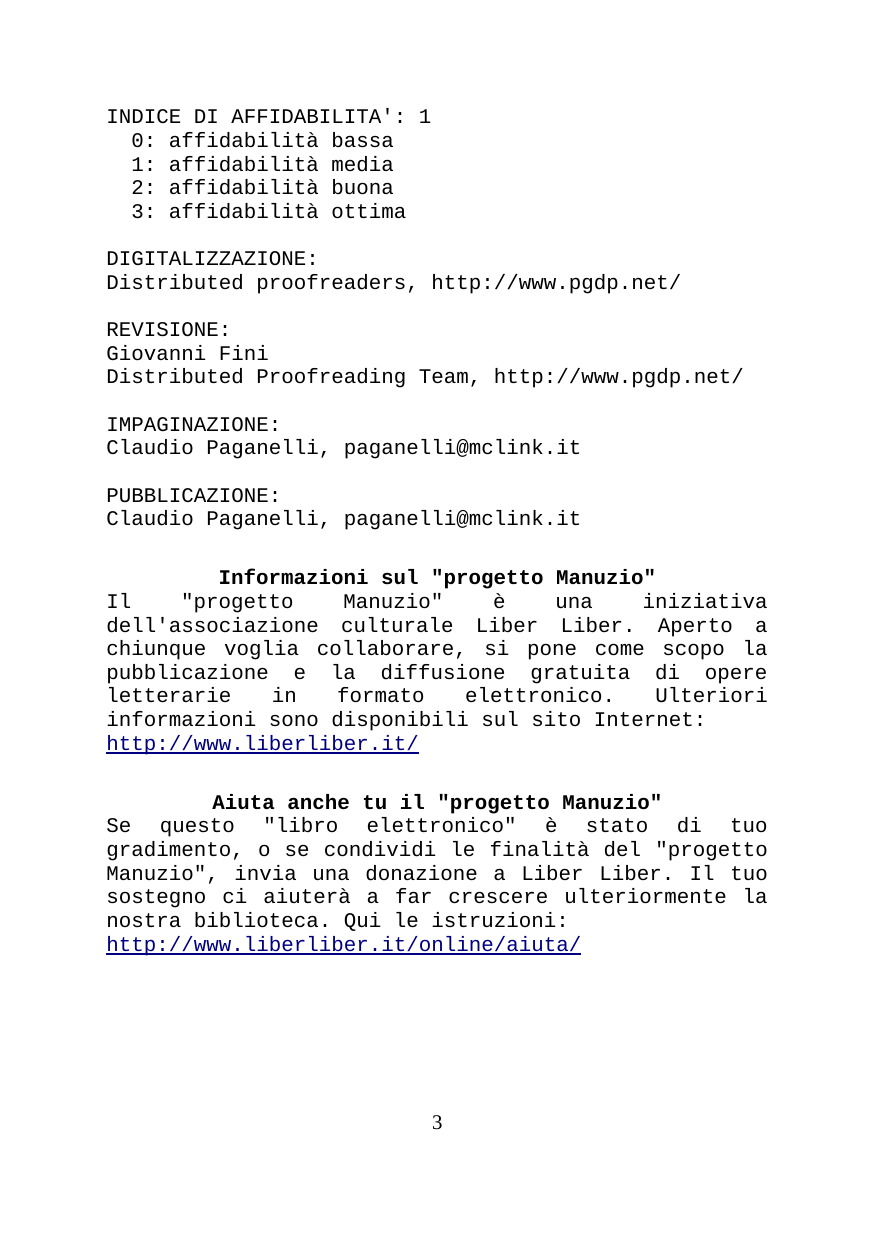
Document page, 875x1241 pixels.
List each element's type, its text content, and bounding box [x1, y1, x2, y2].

text DIGITALIZZAZIONE: [106, 248, 768, 272]
text Informazioni sul "progetto Manuzio" [106, 567, 768, 591]
text http://www.liberliber.it/online/aiuta/ [106, 934, 768, 957]
text IMPAGINAZIONE: [106, 414, 768, 437]
text PUBBLICAZIONE: [106, 484, 768, 508]
text http://www.liberliber.it/ [106, 733, 768, 756]
text Distributed Proofreading Team, http://www.pgdp.net/ [106, 366, 768, 390]
text REVISIONE: [106, 319, 768, 343]
text Distributed proofreaders, http://www.pgdp.net/ [106, 272, 768, 295]
text Giovanni Fini [106, 343, 768, 366]
text 1: affidabilità media [106, 153, 768, 177]
text Il "progetto Manuzio" è una iniziativa dell'associazione culturale Liber Liber. Aperto a chiunque voglia collaborare, si pone come scopo la pubblicazione e la diffusione gratuita di opere letterarie in formato elettronico. Ulteriori informazioni sono disponibili sul sito Internet: [106, 591, 768, 733]
text Claudio Paganelli, paganelli@mclink.it [106, 508, 768, 532]
text INDICE DI AFFIDABILITA': 1 [106, 106, 768, 130]
text Aiuta anche tu il "progetto Manuzio" [106, 792, 768, 816]
text Claudio Paganelli, paganelli@mclink.it [106, 437, 768, 461]
text 2: affidabilità buona [106, 177, 768, 201]
text Se questo "libro elettronico" è stato di tuo gradimento, o se condividi le finalità del "progetto Manuzio", invia una donazione a Liber Liber. Il tuo sostegno ci aiuterà a far crescere ulteriormente la nostra biblioteca. Qui le istruzioni: [106, 816, 768, 934]
text 0: affidabilità bassa [106, 130, 768, 153]
text 3: affidabilità ottima [106, 201, 768, 224]
